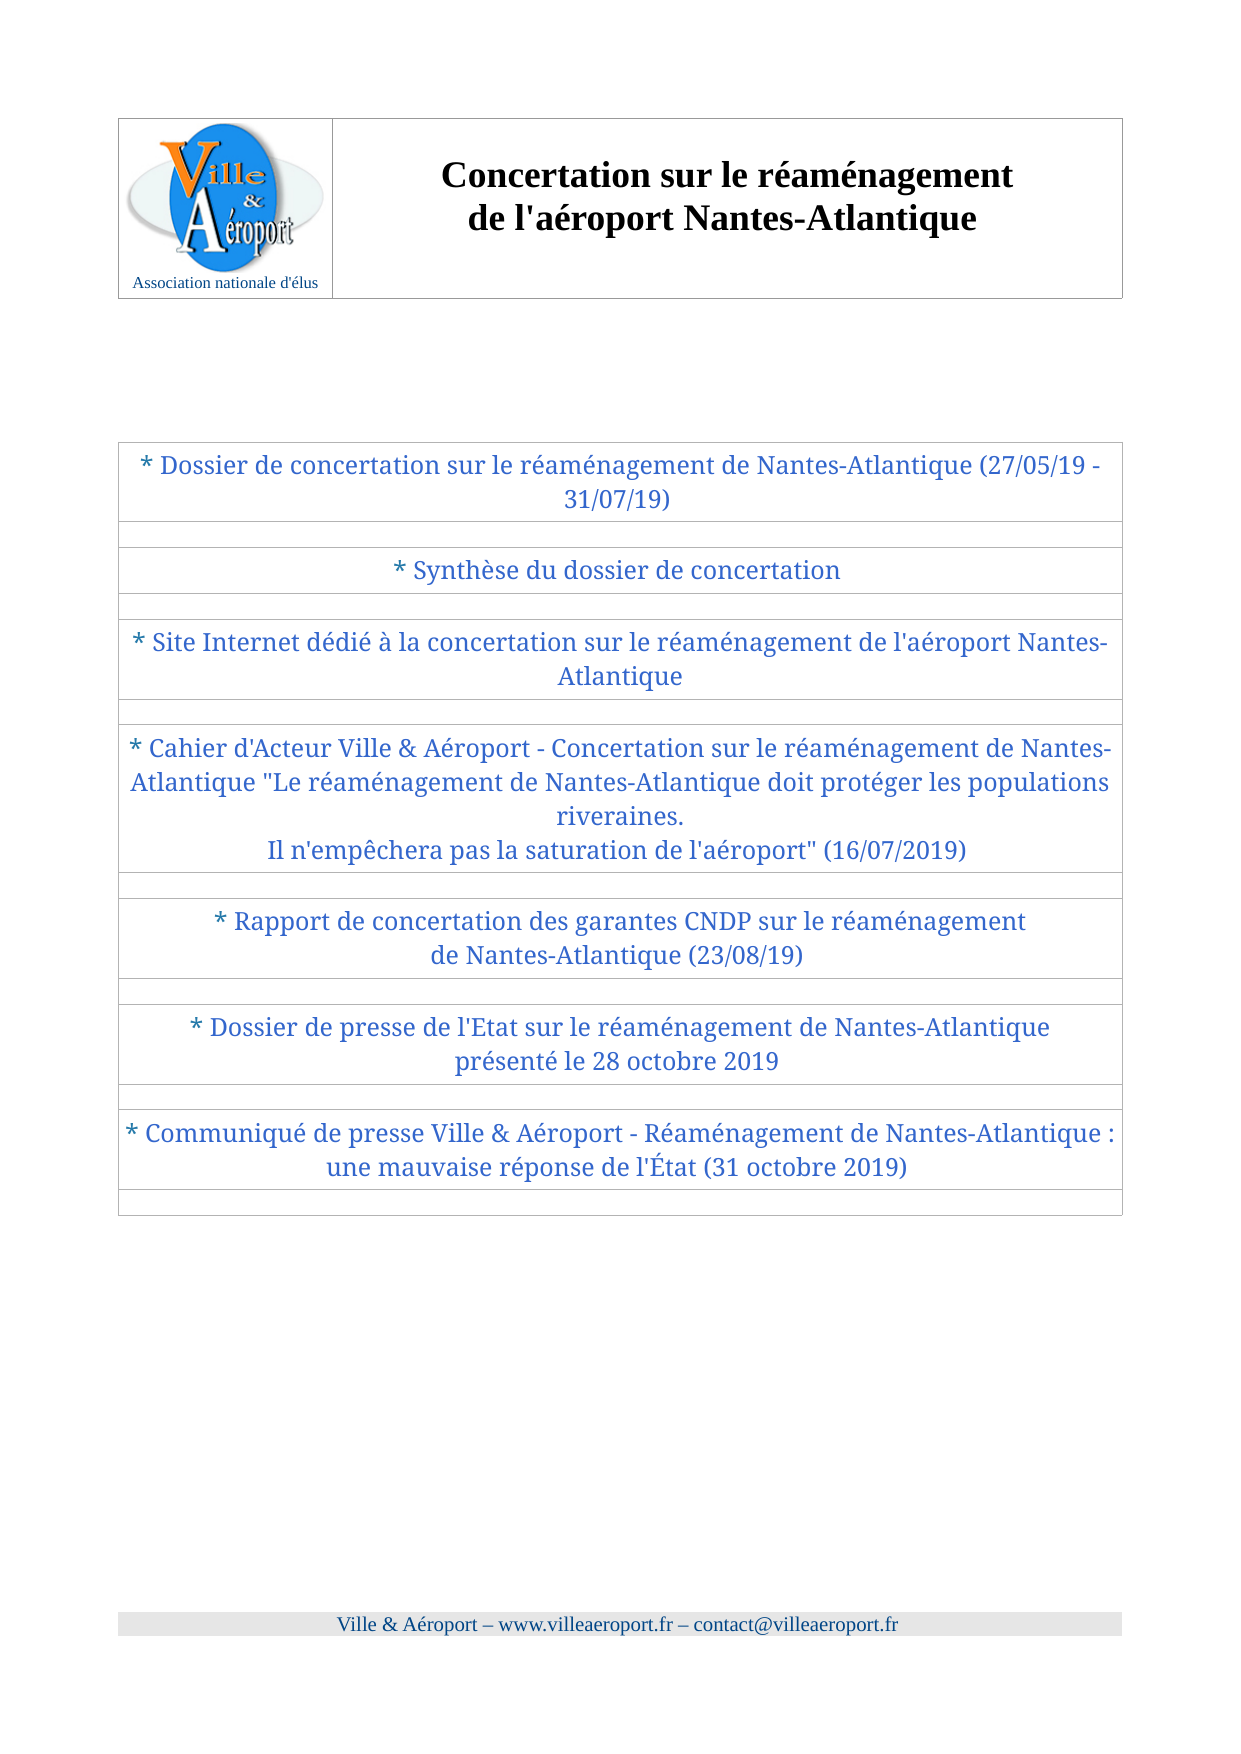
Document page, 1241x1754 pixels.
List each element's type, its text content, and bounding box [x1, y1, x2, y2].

table_cell * Synthèse du dossier de concertation [119, 548, 1122, 593]
table_cell [119, 700, 1122, 724]
table_header * Dossier de concertation sur le réaménagement de Nantes-Atlantique (27/05/19 - 31/07/19) [119, 443, 1122, 521]
table_cell [119, 1190, 1122, 1215]
table_cell * Site Internet dédié à la concertation sur le réaménagement de l'aéroport Nantes-Atlantique [119, 620, 1122, 698]
table_cell * Rapport de concertation des garantes CNDP sur le réaménagement de Nantes-Atlantique (23/08/19) [119, 899, 1122, 978]
table_header Concertation sur le réaménagement de l'aéroport Nantes-Atlantique [333, 119, 1122, 298]
table_cell [119, 979, 1122, 1004]
table_cell [119, 1085, 1122, 1109]
table_cell [119, 873, 1122, 898]
table_cell [119, 522, 1122, 547]
picture [123, 123, 327, 273]
table_header Association nationale d'élus [119, 119, 332, 298]
table_cell * Communiqué de presse Ville & Aéroport - Réaménagement de Nantes-Atlantique : une mauvaise réponse de l'État (31 octobre 2019) [119, 1110, 1122, 1189]
table_cell * Cahier d'Acteur Ville & Aéroport - Concertation sur le réaménagement de Nantes-Atlantique "Le réaménagement de Nantes-Atlantique doit protéger les populations riveraines. Il n'empêchera pas la saturation de l'aéroport" (16/07/2019) [119, 725, 1122, 872]
table_cell * Dossier de presse de l'Etat sur le réaménagement de Nantes-Atlantique présenté le 28 octobre 2019 [119, 1005, 1122, 1083]
table_cell [119, 594, 1122, 619]
